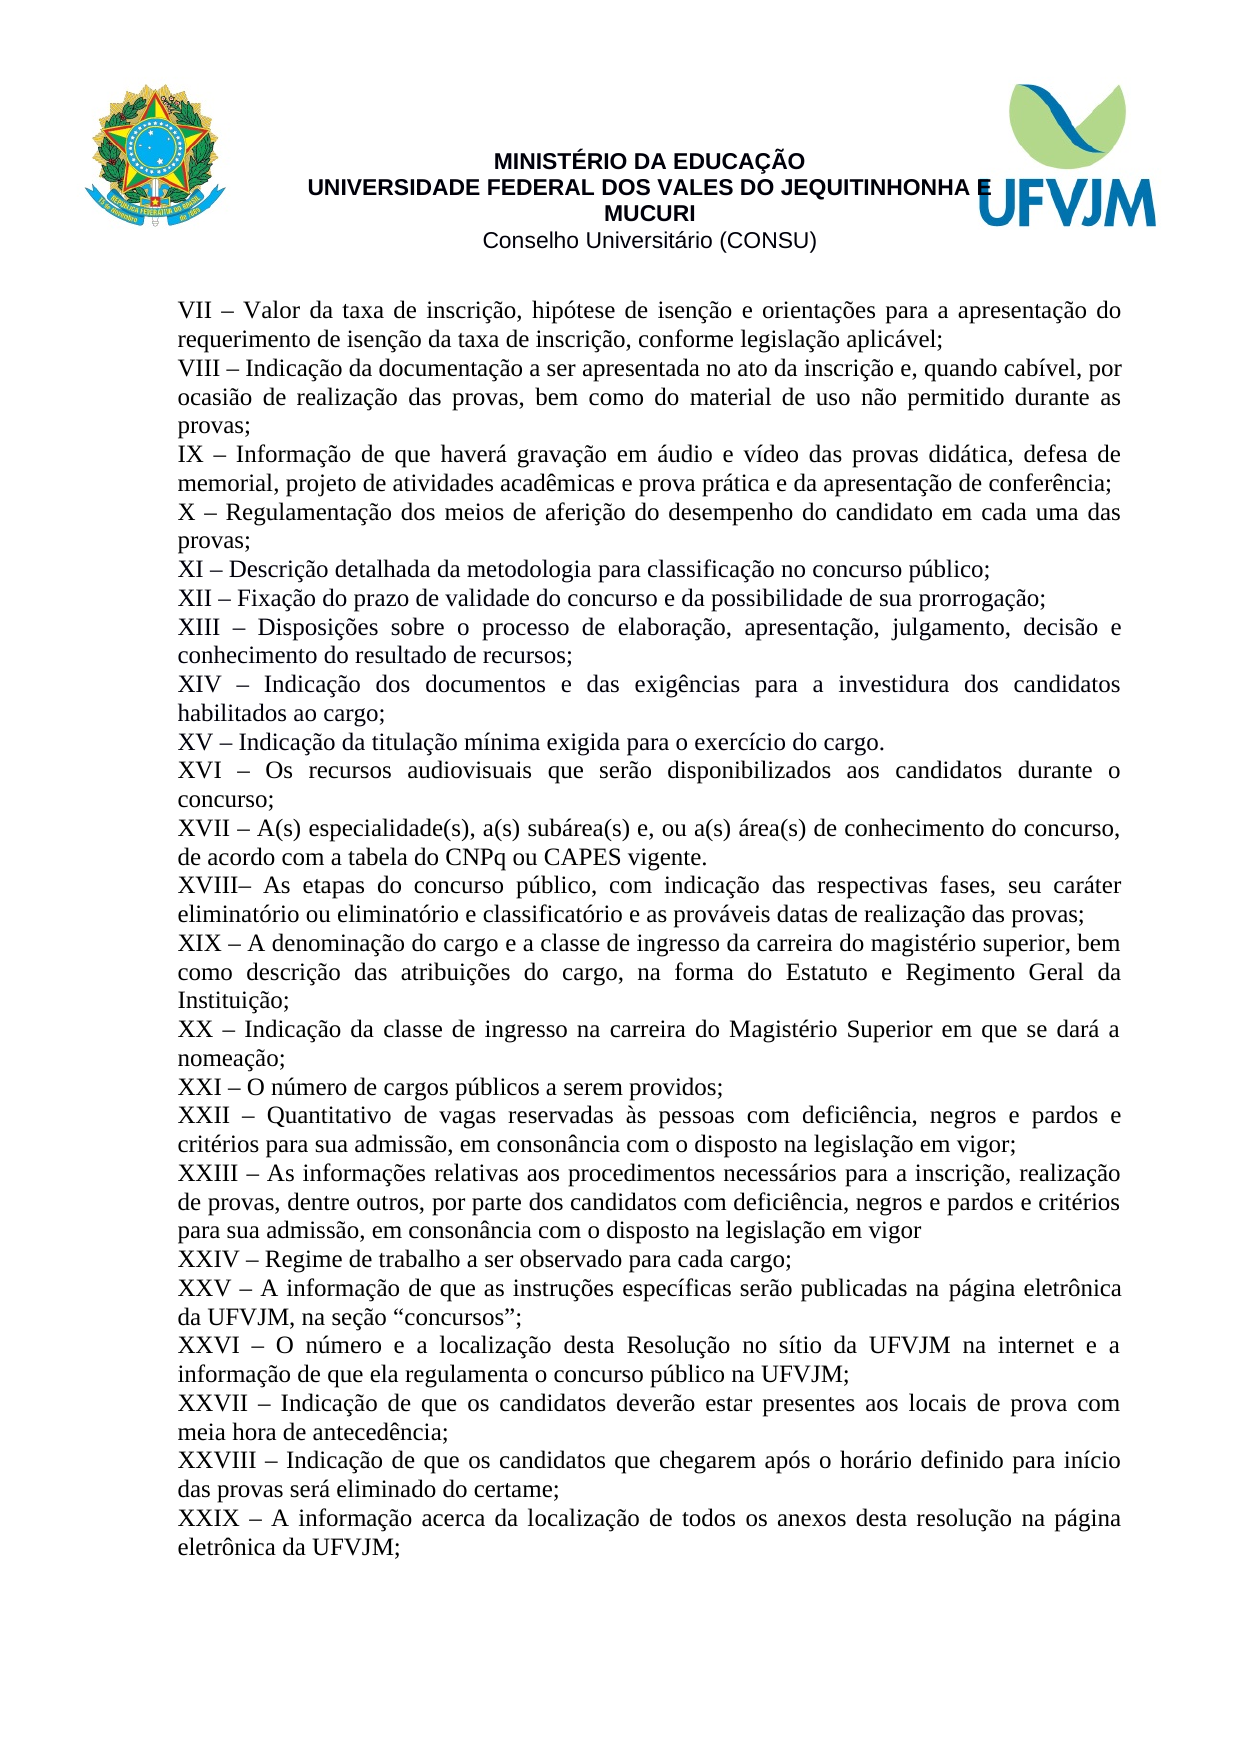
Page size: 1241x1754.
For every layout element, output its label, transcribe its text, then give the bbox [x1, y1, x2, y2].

text XVI – Os recursos audiovisuais que serão disponibilizados aos candidatos durante o concurso; [177, 755, 1122, 813]
text IX – Informação de que haverá gravação em áudio e vídeo das provas didática, defesa de memorial, projeto de atividades acadêmicas e prova prática e da apresentação de conferência; [177, 439, 1122, 497]
text XV – Indicação da titulação mínima exigida para o exercício do cargo. [177, 727, 1122, 755]
text XI – Descrição detalhada da metodologia para classificação no concurso público; [177, 554, 1122, 583]
text XXV – A informação de que as instruções específicas serão publicadas na página eletrônica da UFVJM, na seção “concursos”; [177, 1273, 1122, 1330]
text XIV – Indicação dos documentos e das exigências para a investidura dos candidatos habilitados ao cargo; [177, 669, 1122, 727]
text XXIX – A informação acerca da localização de todos os anexos desta resolução na página eletrônica da UFVJM; [177, 1503, 1122, 1560]
text XXIV – Regime de trabalho a ser observado para cada cargo; [177, 1244, 1122, 1273]
text XX – Indicação da classe de ingresso na carreira do Magistério Superior em que se dará a nomeação; [177, 1014, 1122, 1072]
text VII – Valor da taxa de inscrição, hipótese de isenção e orientações para a apresentação do requerimento de isenção da taxa de inscrição, conforme legislação aplicável; [177, 295, 1122, 353]
text XXVI – O número e a localização desta Resolução no sítio da UFVJM na internet e a informação de que ela regulamenta o concurso público na UFVJM; [177, 1330, 1122, 1388]
text XIII – Disposições sobre o processo de elaboração, apresentação, julgamento, decisão e conhecimento do resultado de recursos; [177, 612, 1122, 669]
text XXI – O número de cargos públicos a serem providos; [177, 1072, 1122, 1100]
text XXIII – As informações relativas aos procedimentos necessários para a inscrição, realização de provas, dentre outros, por parte dos candidatos com deficiência, negros e pardos e critérios para sua admissão, em consonância com o disposto na legislação em vigor [177, 1158, 1122, 1244]
text XVIII– As etapas do concurso público, com indicação das respectivas fases, seu caráter eliminatório ou eliminatório e classificatório e as prováveis datas de realização das provas; [177, 870, 1122, 928]
text XXVII – Indicação de que os candidatos deverão estar presentes aos locais de prova com meia hora de antecedência; [177, 1388, 1122, 1445]
text XIX – A denominação do cargo e a classe de ingresso da carreira do magistério superior, bem como descrição das atribuições do cargo, na forma do Estatuto e Regimento Geral da Instituição; [177, 928, 1122, 1014]
text XXVIII – Indicação de que os candidatos que chegarem após o horário definido para início das provas será eliminado do certame; [177, 1445, 1122, 1503]
text XXII – Quantitativo de vagas reservadas às pessoas com deficiência, negros e pardos e critérios para sua admissão, em consonância com o disposto na legislação em vigor; [177, 1100, 1122, 1158]
text VIII – Indicação da documentação a ser apresentada no ato da inscrição e, quando cabível, por ocasião de realização das provas, bem como do material de uso não permitido durante as provas; [177, 353, 1122, 439]
text XII – Fixação do prazo de validade do concurso e da possibilidade de sua prorrogação; [177, 583, 1122, 612]
text X – Regulamentação dos meios de aferição do desempenho do candidato em cada uma das provas; [177, 497, 1122, 554]
text XVII – A(s) especialidade(s), a(s) subárea(s) e, ou a(s) área(s) de conhecimento do concurso, de acordo com a tabela do CNPq ou CAPES vigente. [177, 813, 1122, 870]
